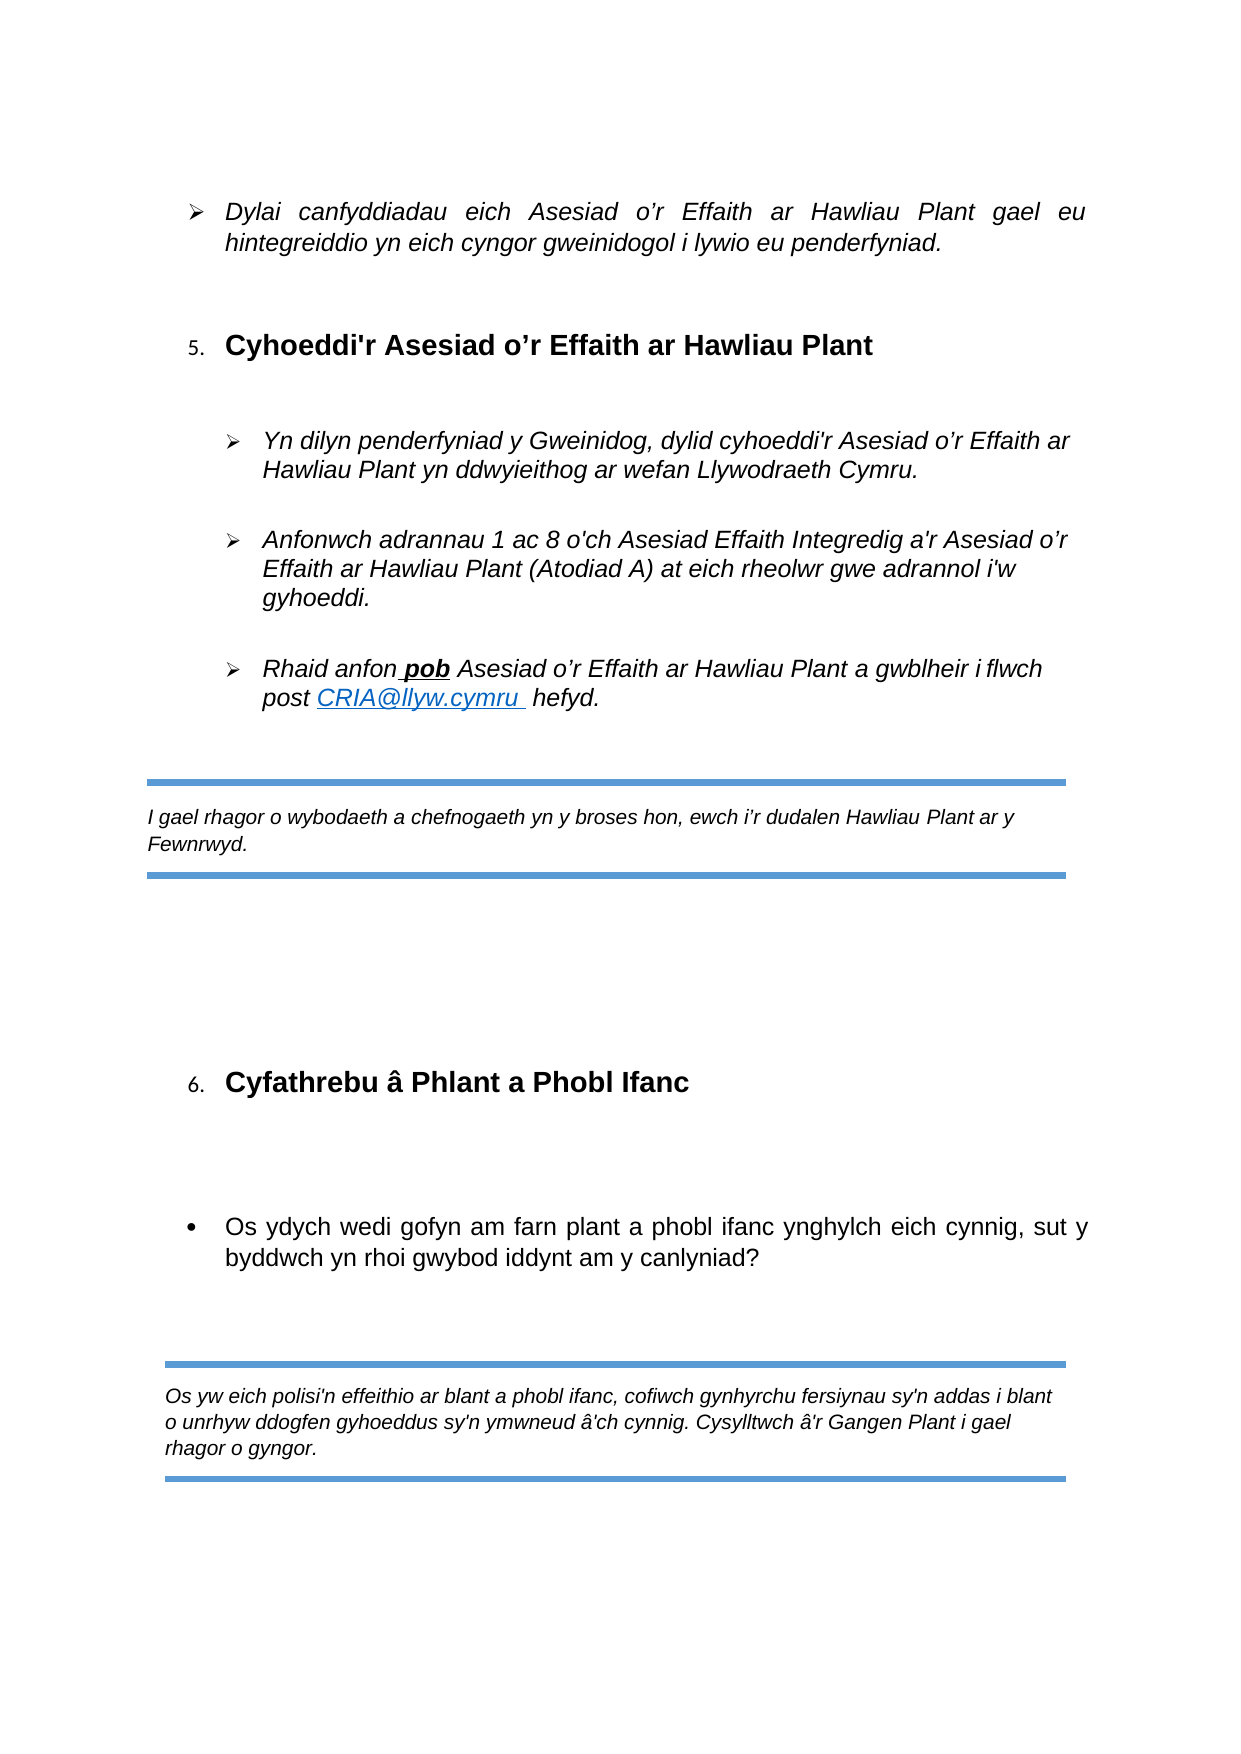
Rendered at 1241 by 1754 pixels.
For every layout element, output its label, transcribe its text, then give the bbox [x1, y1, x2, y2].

list Rhaid anfon pob Asesiad o’r Effaith ar Hawliau Plant a gwblheir i flwch post CRIA@llyw.cymru hefyd. [225, 654, 1090, 711]
text I gael rhagor o wybodaeth a chefnogaeth yn y broses hon, ewch i’r dudalen Hawliau Plant ar y Fewnrwyd. [147, 786, 1066, 872]
list Cyhoeddi'r Asesiad o’r Effaith ar Hawliau Plant [187, 328, 1090, 362]
text Os yw eich polisi'n effeithio ar blant a phobl ifanc, cofiwch gynhyrchu fersiynau sy'n addas i blant o unrhyw ddogfen gyhoeddus sy'n ymwneud â'ch cynnig. Cysylltwch â'r Gangen Plant i gael rhagor o gyngor. [165, 1368, 1066, 1476]
list Os ydych wedi gofyn am farn plant a phobl ifanc ynghylch eich cynnig, sut y byddwch yn rhoi gwybod iddynt am y canlyniad? [187, 1212, 1090, 1272]
list Anfonwch adrannau 1 ac 8 o'ch Asesiad Effaith Integredig a'r Asesiad o’r Effaith ar Hawliau Plant (Atodiad A) at eich rheolwr gwe adrannol i'w gyhoeddi. [225, 526, 1090, 637]
list Dylai canfyddiadau eich Asesiad o’r Effaith ar Hawliau Plant gael eu hintegreiddio yn eich cyngor gweinidogol i lywio eu penderfyniad. [187, 197, 1090, 257]
list Cyfathrebu â Phlant a Phobl Ifanc [187, 770, 1090, 1098]
list Yn dilyn penderfyniad y Gweinidog, dylid cyhoeddi'r Asesiad o’r Effaith ar Hawliau Plant yn ddwyieithog ar wefan Llywodraeth Cymru. [225, 426, 1090, 509]
